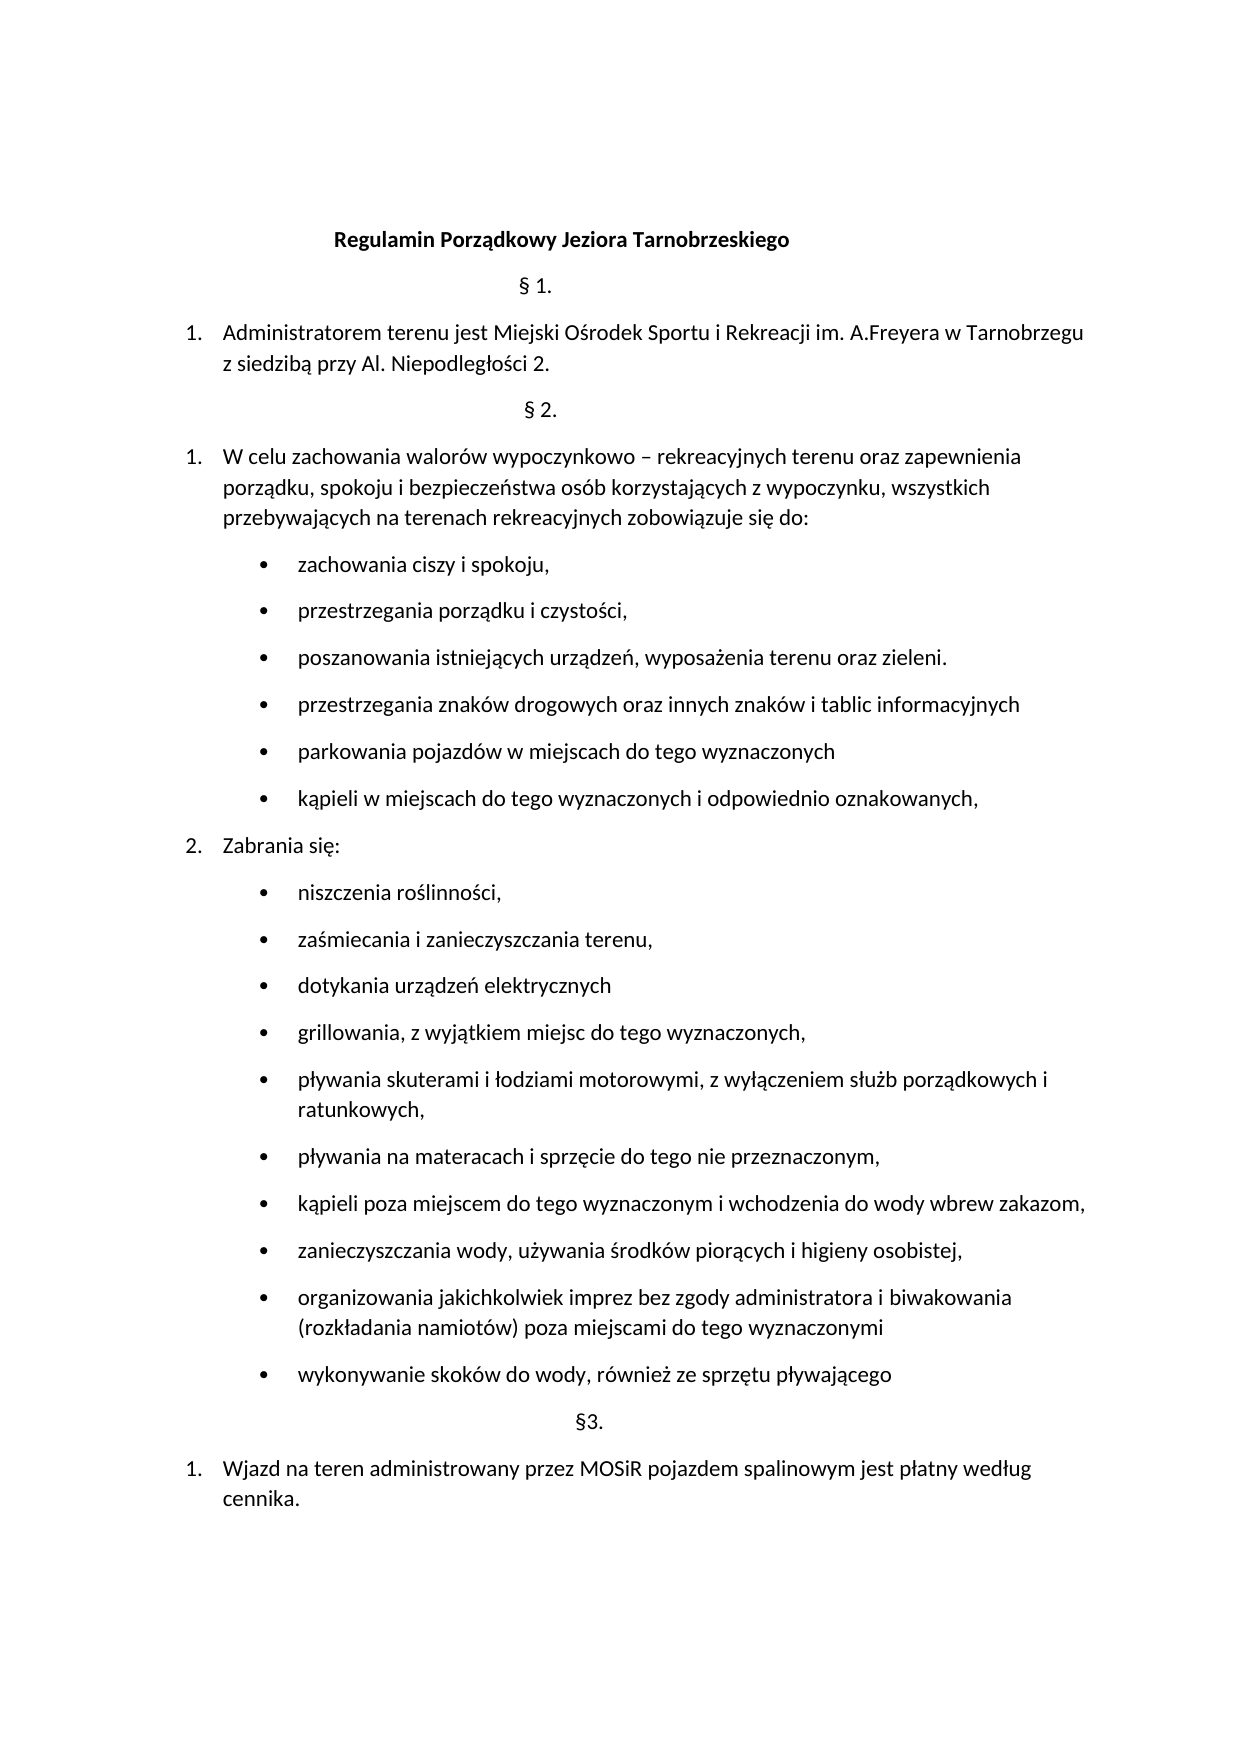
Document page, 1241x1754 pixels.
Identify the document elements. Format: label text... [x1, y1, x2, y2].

list zachowania ciszy i spokoju, [260, 550, 1093, 578]
list zaśmiecania i zanieczyszczania terenu, [260, 925, 1093, 953]
list kąpieli poza miejscem do tego wyznaczonym i wchodzenia do wody wbrew zakazom, [260, 1189, 1093, 1217]
text § 1. [148, 272, 1093, 299]
list Administratorem terenu jest Miejski Ośrodek Sportu i Rekreacji im. A.Freyera w Tarnobrzegu z siedzibą przy Al. Niepodległości 2. [185, 318, 1093, 377]
list W celu zachowania walorów wypoczynkowo – rekreacyjnych terenu oraz zapewnienia porządku, spokoju i bezpieczeństwa osób korzystających z wypoczynku, wszystkich przebywających na terenach rekreacyjnych zobowiązuje się do: [185, 442, 1093, 531]
list organizowania jakichkolwiek imprez bez zgody administratora i biwakowania (rozkładania namiotów) poza miejscami do tego wyznaczonymi [260, 1283, 1093, 1341]
list niszczenia roślinności, [260, 878, 1093, 906]
text Regulamin Porządkowy Jeziora Tarnobrzeskiego [148, 225, 1093, 253]
list pływania skuterami i łodziami motorowymi, z wyłączeniem służb porządkowych i ratunkowych, [260, 1065, 1093, 1123]
list Wjazd na teren administrowany przez MOSiR pojazdem spalinowym jest płatny według cennika. [185, 1454, 1093, 1512]
list Zabrania się: [185, 831, 1093, 859]
text § 2. [148, 396, 1093, 423]
list wykonywanie skoków do wody, również ze sprzętu pływającego [260, 1360, 1093, 1388]
list parkowania pojazdów w miejscach do tego wyznaczonych [260, 737, 1093, 765]
list poszanowania istniejących urządzeń, wyposażenia terenu oraz zieleni. [260, 643, 1093, 671]
list zanieczyszczania wody, używania środków piorących i higieny osobistej, [260, 1236, 1093, 1264]
list przestrzegania porządku i czystości, [260, 597, 1093, 624]
list pływania na materacach i sprzęcie do tego nie przeznaczonym, [260, 1142, 1093, 1170]
list kąpieli w miejscach do tego wyznaczonych i odpowiednio oznakowanych, [260, 784, 1093, 812]
list przestrzegania znaków drogowych oraz innych znaków i tablic informacyjnych [260, 690, 1093, 718]
list dotykania urządzeń elektrycznych [260, 972, 1093, 999]
text §3. [148, 1407, 1093, 1435]
list grillowania, z wyjątkiem miejsc do tego wyznaczonych, [260, 1018, 1093, 1046]
